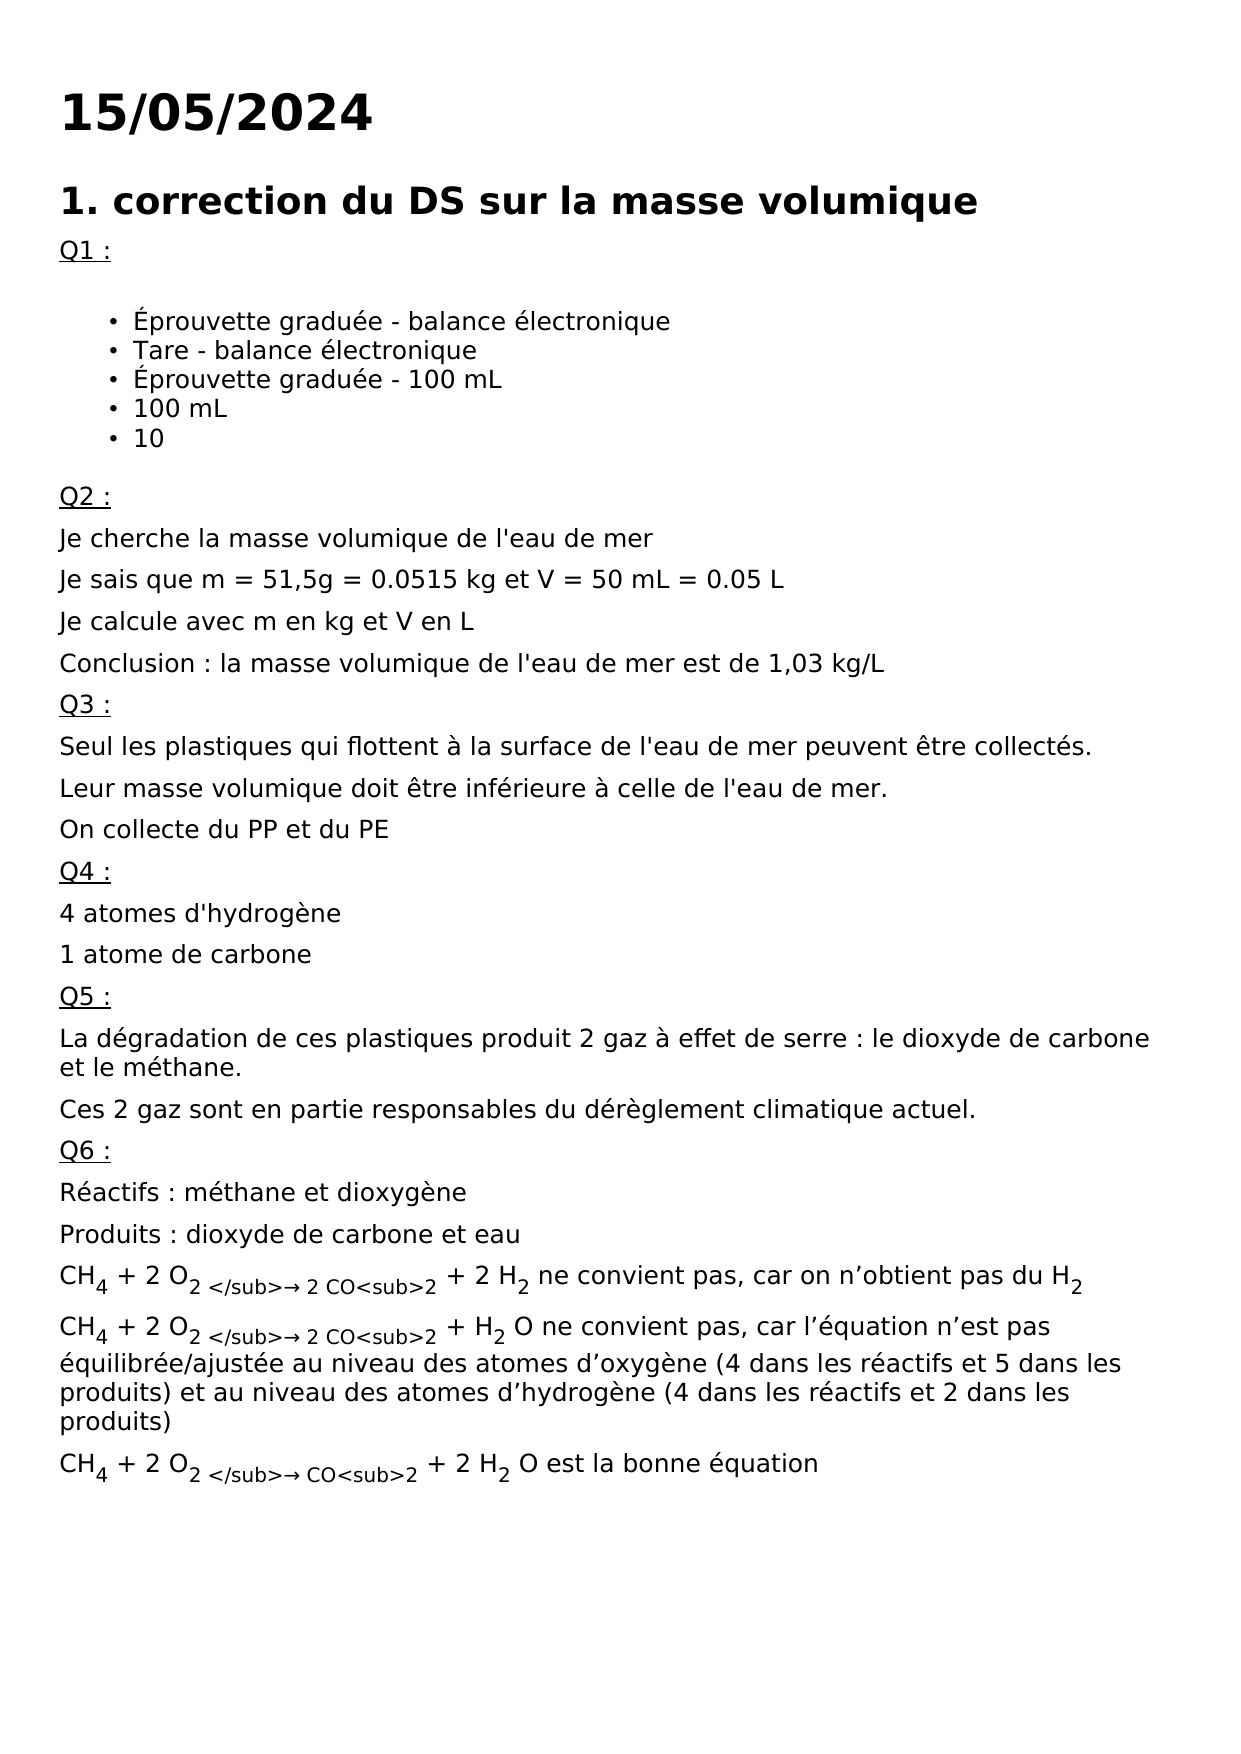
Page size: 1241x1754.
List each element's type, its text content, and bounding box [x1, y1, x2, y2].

list 10 [118, 424, 1181, 453]
list Éprouvette graduée - 100 mL [118, 365, 1181, 394]
text Q4 : [59, 857, 1181, 887]
text Q1 : [59, 236, 1181, 265]
text CH4 + 2 O2 </sub>→ 2 CO<sub>2 + 2 H2 ne convient pas, car on n’obtient pas du H2 [59, 1262, 1181, 1299]
text On collecte du PP et du PE [59, 816, 1181, 845]
list 100 mL [118, 394, 1181, 424]
text Q3 : [59, 691, 1181, 720]
text CH4 + 2 O2 </sub>→ CO<sub>2 + 2 H2 O est la bonne équation [59, 1449, 1181, 1487]
text Produits : dioxyde de carbone et eau [59, 1220, 1181, 1249]
text Conclusion : la masse volumique de l'eau de mer est de 1,03 kg/L [59, 649, 1181, 678]
subtitle 1. correction du DS sur la masse volumique [59, 180, 1181, 223]
text Q6 : [59, 1137, 1181, 1166]
text 4 atomes d'hydrogène [59, 899, 1181, 928]
list Tare - balance électronique [118, 336, 1181, 365]
text Je cherche la masse volumique de l'eau de mer [59, 524, 1181, 553]
subtitle 15/05/2024 [59, 84, 1181, 142]
text Je sais que m = 51,5g = 0.0515 kg et V = 50 mL = 0.05 L [59, 566, 1181, 595]
text Réactifs : méthane et dioxygène [59, 1178, 1181, 1207]
text Leur masse volumique doit être inférieure à celle de l'eau de mer. [59, 774, 1181, 803]
text La dégradation de ces plastiques produit 2 gaz à effet de serre : le dioxyde de carbone et le méthane. [59, 1024, 1181, 1082]
list Éprouvette graduée - balance électronique [118, 307, 1181, 336]
text Q5 : [59, 982, 1181, 1012]
text Seul les plastiques qui flottent à la surface de l'eau de mer peuvent être collectés. [59, 732, 1181, 762]
text Ces 2 gaz sont en partie responsables du dérèglement climatique actuel. [59, 1095, 1181, 1124]
text 1 atome de carbone [59, 941, 1181, 970]
text CH4 + 2 O2 </sub>→ 2 CO<sub>2 + H2 O ne convient pas, car l’équation n’est pas équilibrée/ajustée au niveau des atomes d’oxygène (4 dans les réactifs et 5 dans les produits) et au niveau des atomes d’hydrogène (4 dans les réactifs et 2 dans les produits) [59, 1312, 1181, 1437]
text Je calcule avec m en kg et V en L [59, 607, 1181, 637]
text Q2 : [59, 482, 1181, 512]
